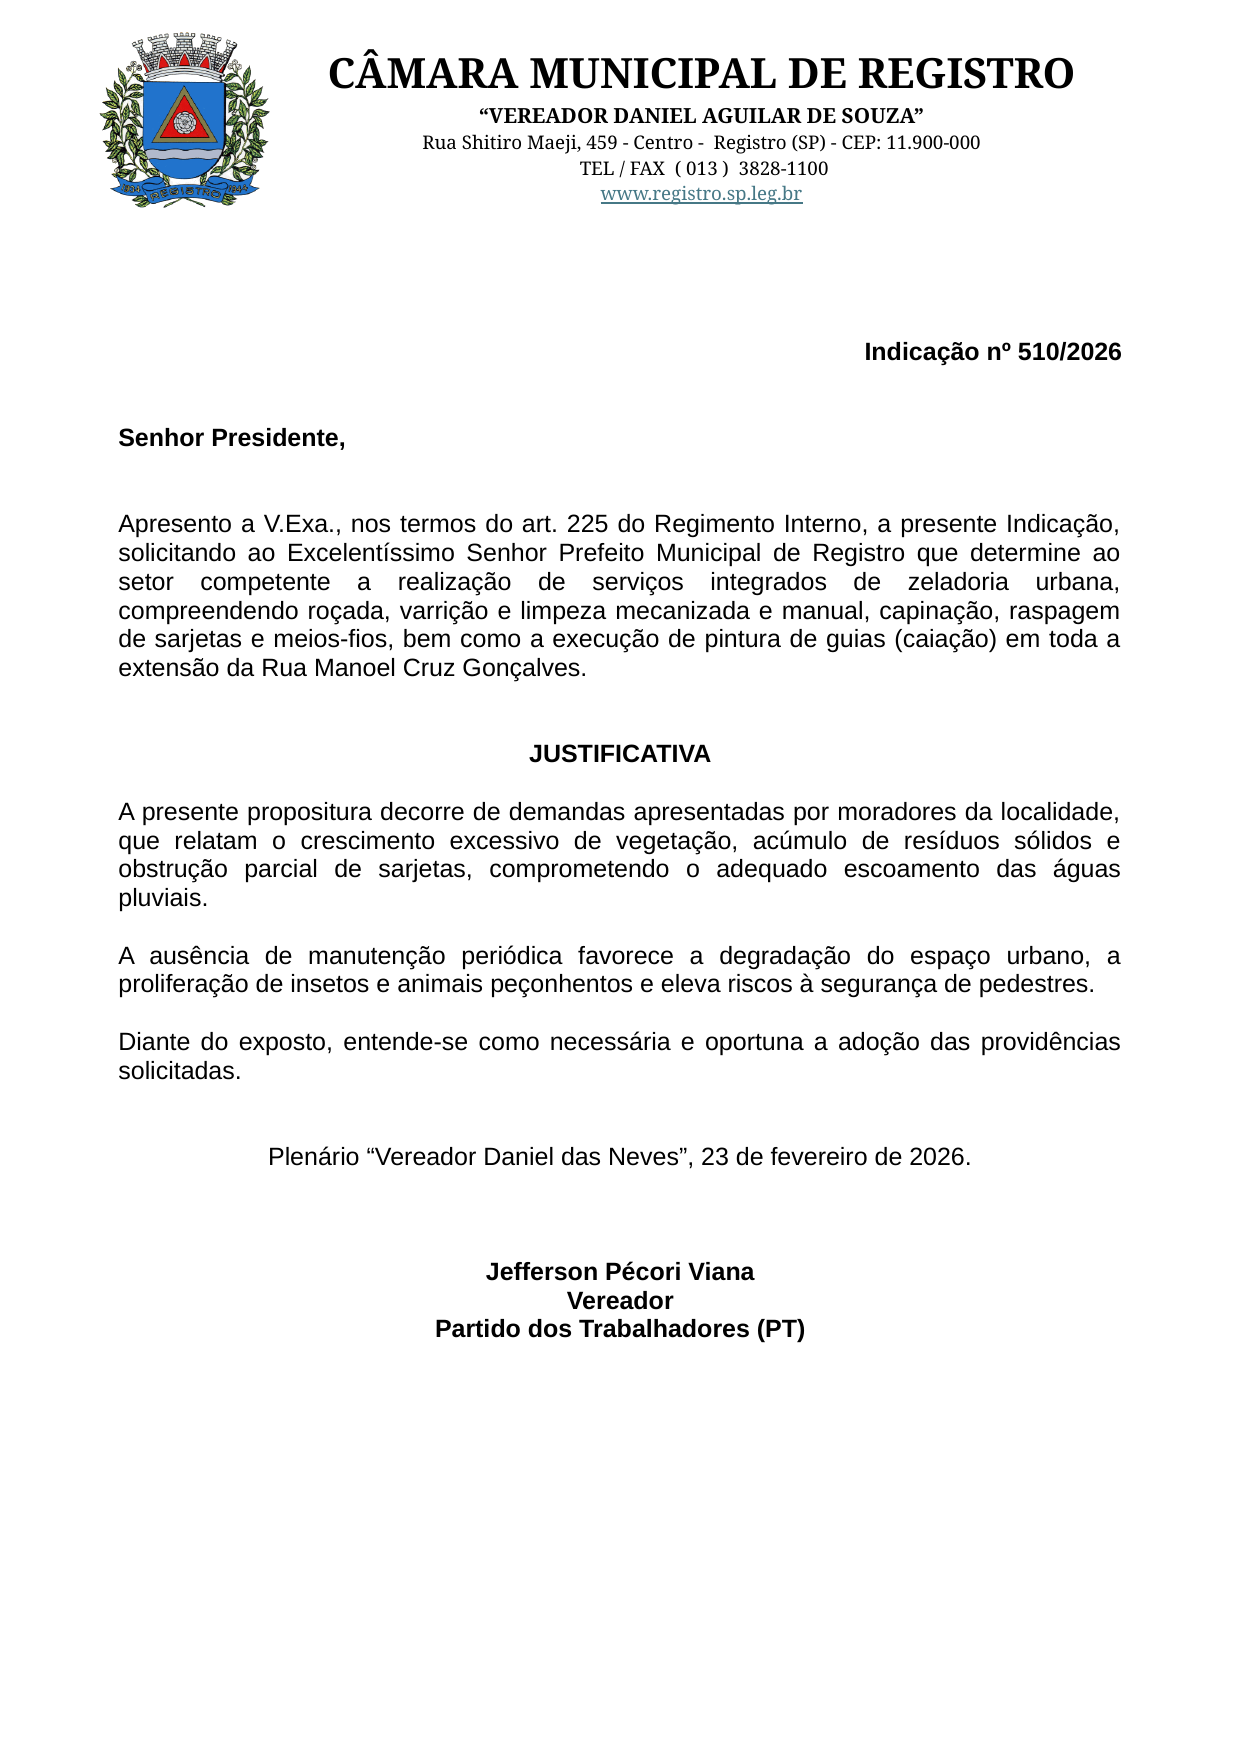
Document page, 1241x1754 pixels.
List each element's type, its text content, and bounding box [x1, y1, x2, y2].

text Apresento a V.Exa., nos termos do art. 225 do Regimento Interno, a presente Indicação, solicitando ao Excelentíssimo Senhor Prefeito Municipal de Registro que determine ao setor competente a realização de serviços integrados de zeladoria urbana, compreendendo roçada, varrição e limpeza mecanizada e manual, capinação, raspagem de sarjetas e meios-fios, bem como a execução de pintura de guias (caiação) em toda a extensão da Rua Manoel Cruz Gonçalves. [118, 509, 1122, 682]
text A presente propositura decorre de demandas apresentadas por moradores da localidade, que relatam o crescimento excessivo de vegetação, acúmulo de resíduos sólidos e obstrução parcial de sarjetas, comprometendo o adequado escoamento das águas pluviais. [118, 797, 1122, 912]
text Senhor Presidente, [118, 423, 1122, 452]
text A ausência de manutenção periódica favorece a degradação do espaço urbano, a proliferação de insetos e animais peçonhentos e eleva riscos à segurança de pedestres. [118, 941, 1122, 998]
picture [95, 26, 274, 213]
text Vereador [118, 1286, 1122, 1314]
text Plenário “Vereador Daniel das Neves”, 23 de fevereiro de 2026. [118, 1142, 1122, 1171]
text Diante do exposto, entende-se como necessária e oportuna a adoção das providências solicitadas. [118, 1027, 1122, 1084]
text Jefferson Pécori Viana [118, 1257, 1122, 1286]
text Partido dos Trabalhadores (PT) [118, 1314, 1122, 1343]
text JUSTIFICATIVA [118, 739, 1122, 768]
text Indicação nº 510/2026 [118, 337, 1122, 366]
